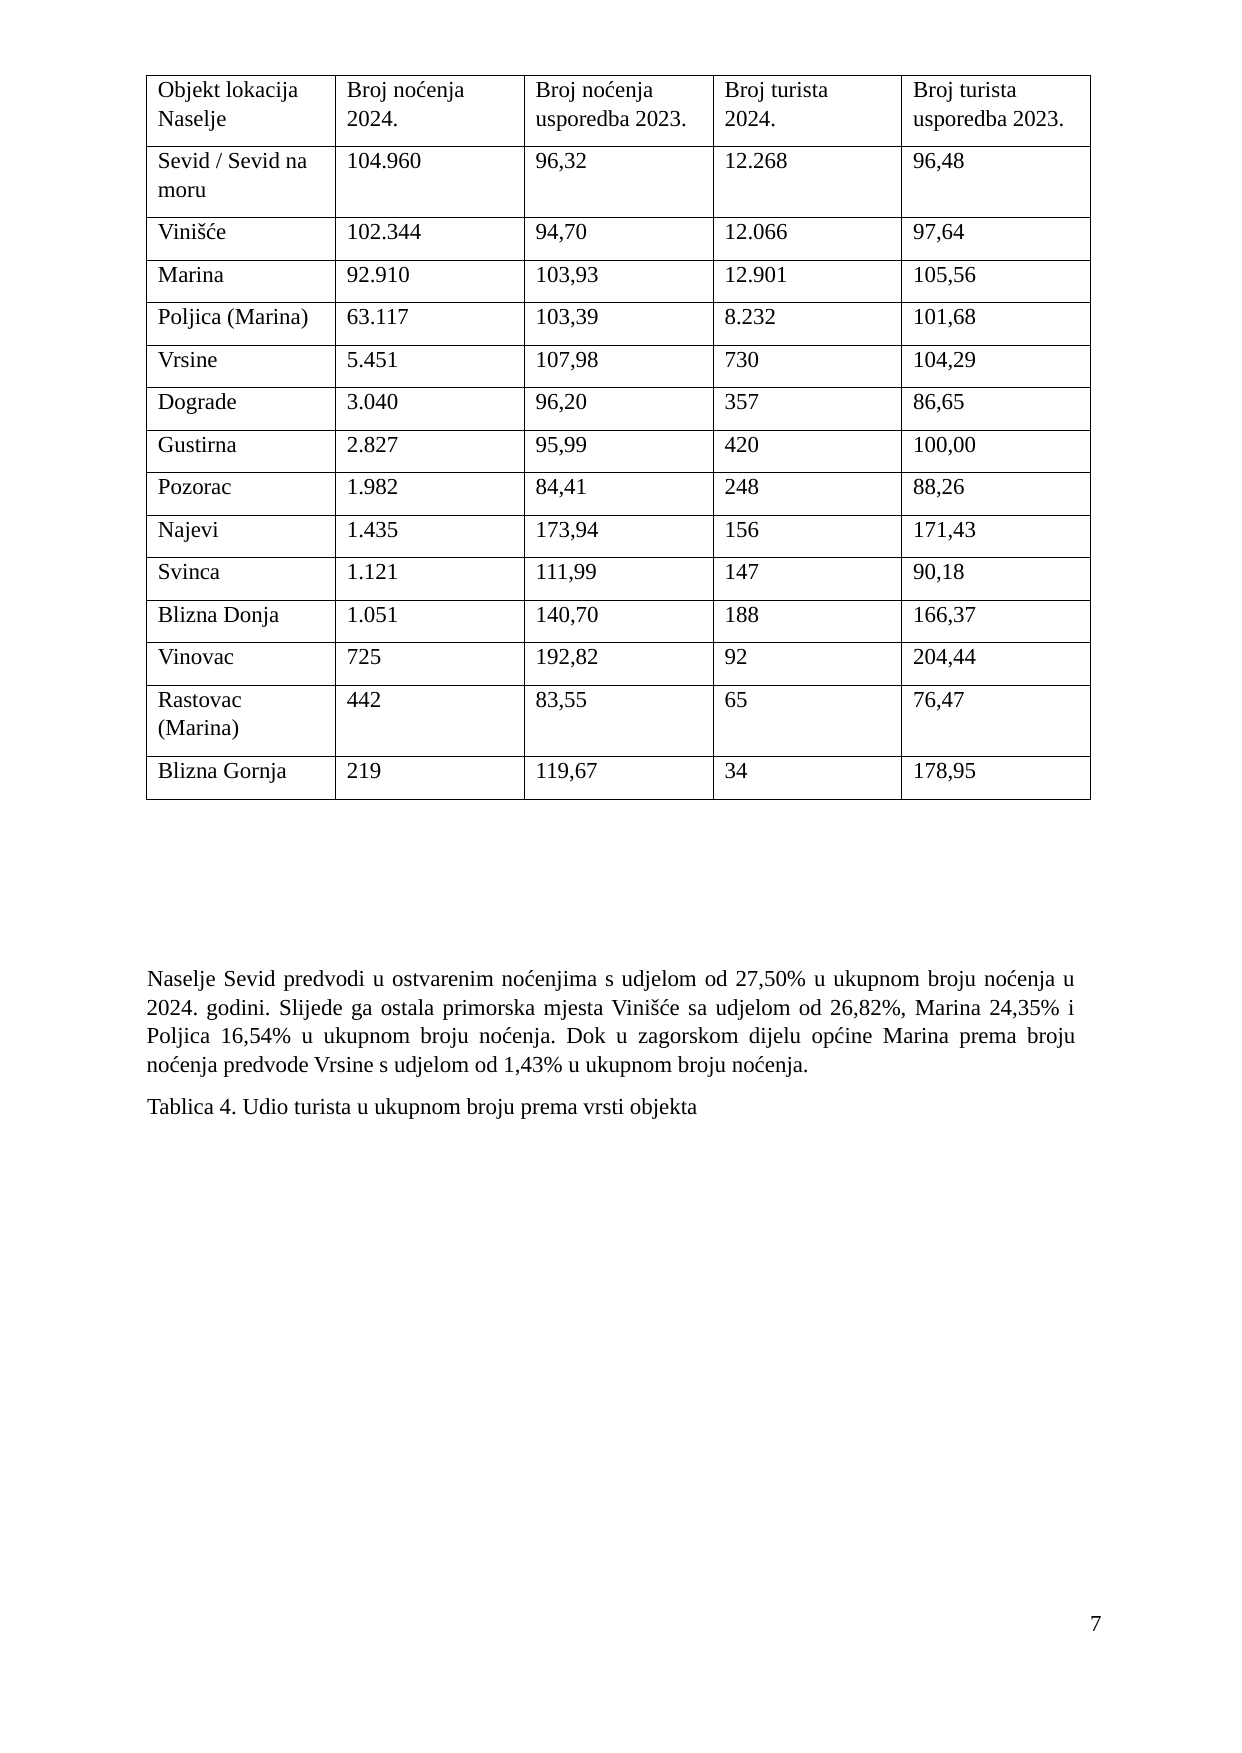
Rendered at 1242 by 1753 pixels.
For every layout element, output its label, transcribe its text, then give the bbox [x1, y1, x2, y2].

table_cell 420 [714, 431, 901, 472]
table_cell 171,43 [902, 516, 1090, 557]
table_cell 725 [336, 643, 524, 685]
table_cell 119,67 [525, 757, 713, 798]
table_cell 94,70 [525, 218, 713, 260]
table_cell 156 [714, 516, 901, 557]
table_cell 204,44 [902, 643, 1090, 685]
table_cell Poljica (Marina) [147, 303, 335, 345]
table_cell 96,32 [525, 147, 713, 217]
table_cell 357 [714, 388, 901, 430]
table_cell Gustirna [147, 431, 335, 472]
table_header Broj turista 2024. [714, 76, 901, 146]
table_cell 92 [714, 643, 901, 685]
table_cell 442 [336, 686, 524, 756]
table_cell 92.910 [336, 261, 524, 302]
table_cell 101,68 [902, 303, 1090, 345]
table_cell 2.827 [336, 431, 524, 472]
table_cell 1.051 [336, 601, 524, 642]
table_cell 188 [714, 601, 901, 642]
table_cell 8.232 [714, 303, 901, 345]
table_cell 105,56 [902, 261, 1090, 302]
table_cell Pozorac [147, 473, 335, 515]
table_cell 147 [714, 558, 901, 600]
table_cell 34 [714, 757, 901, 798]
table_header Broj turista usporedba 2023. [902, 76, 1090, 146]
table_cell 63.117 [336, 303, 524, 345]
table_cell 100,00 [902, 431, 1090, 472]
table_cell 1.121 [336, 558, 524, 600]
table_cell Vinovac [147, 643, 335, 685]
table_cell 96,20 [525, 388, 713, 430]
table_cell 90,18 [902, 558, 1090, 600]
table_cell Dograde [147, 388, 335, 430]
table_cell 178,95 [902, 757, 1090, 798]
table_cell 83,55 [525, 686, 713, 756]
table_cell 12.268 [714, 147, 901, 217]
table_cell 84,41 [525, 473, 713, 515]
table_header Objekt lokacija Naselje [147, 76, 335, 146]
table_cell 248 [714, 473, 901, 515]
text Naselje Sevid predvodi u ostvarenim noćenjima s udjelom od 27,50% u ukupnom broju noćenja u 2024. godini. Slijede ga ostala primorska mjesta Vinišće sa udjelom od 26,82%, Marina 24,35% i Poljica 16,54% u ukupnom broju noćenja. Dok u zagorskom dijelu općine Marina prema broju noćenja predvode Vrsine s udjelom od 1,43% u ukupnom broju noćenja. [146, 965, 1077, 1078]
table_cell 88,26 [902, 473, 1090, 515]
table_cell 95,99 [525, 431, 713, 472]
table_cell 140,70 [525, 601, 713, 642]
table_cell 107,98 [525, 346, 713, 387]
table_header Broj noćenja 2024. [336, 76, 524, 146]
table_cell Svinca [147, 558, 335, 600]
table_cell 12.901 [714, 261, 901, 302]
table_cell 5.451 [336, 346, 524, 387]
table_cell 12.066 [714, 218, 901, 260]
table_cell 104,29 [902, 346, 1090, 387]
table_cell 76,47 [902, 686, 1090, 756]
table_cell 65 [714, 686, 901, 756]
table_cell 730 [714, 346, 901, 387]
table_cell Rastovac (Marina) [147, 686, 335, 756]
table_cell 166,37 [902, 601, 1090, 642]
table_cell Najevi [147, 516, 335, 557]
table_cell 173,94 [525, 516, 713, 557]
table_cell 104.960 [336, 147, 524, 217]
table_cell 1.982 [336, 473, 524, 515]
table_cell Blizna Donja [147, 601, 335, 642]
table_cell 86,65 [902, 388, 1090, 430]
table_cell 3.040 [336, 388, 524, 430]
table_cell 111,99 [525, 558, 713, 600]
table_cell 102.344 [336, 218, 524, 260]
table_cell Vrsine [147, 346, 335, 387]
table_cell Blizna Gornja [147, 757, 335, 798]
text Tablica 4. Udio turista u ukupnom broju prema vrsti objekta [146, 1093, 1077, 1119]
table_cell 192,82 [525, 643, 713, 685]
table_cell 103,93 [525, 261, 713, 302]
table_cell Vinišće [147, 218, 335, 260]
table_cell 97,64 [902, 218, 1090, 260]
table_cell Marina [147, 261, 335, 302]
table_cell Sevid / Sevid na moru [147, 147, 335, 217]
table_cell 1.435 [336, 516, 524, 557]
table_cell 219 [336, 757, 524, 798]
table_header Broj noćenja usporedba 2023. [525, 76, 713, 146]
table_cell 96,48 [902, 147, 1090, 217]
table_cell 103,39 [525, 303, 713, 345]
